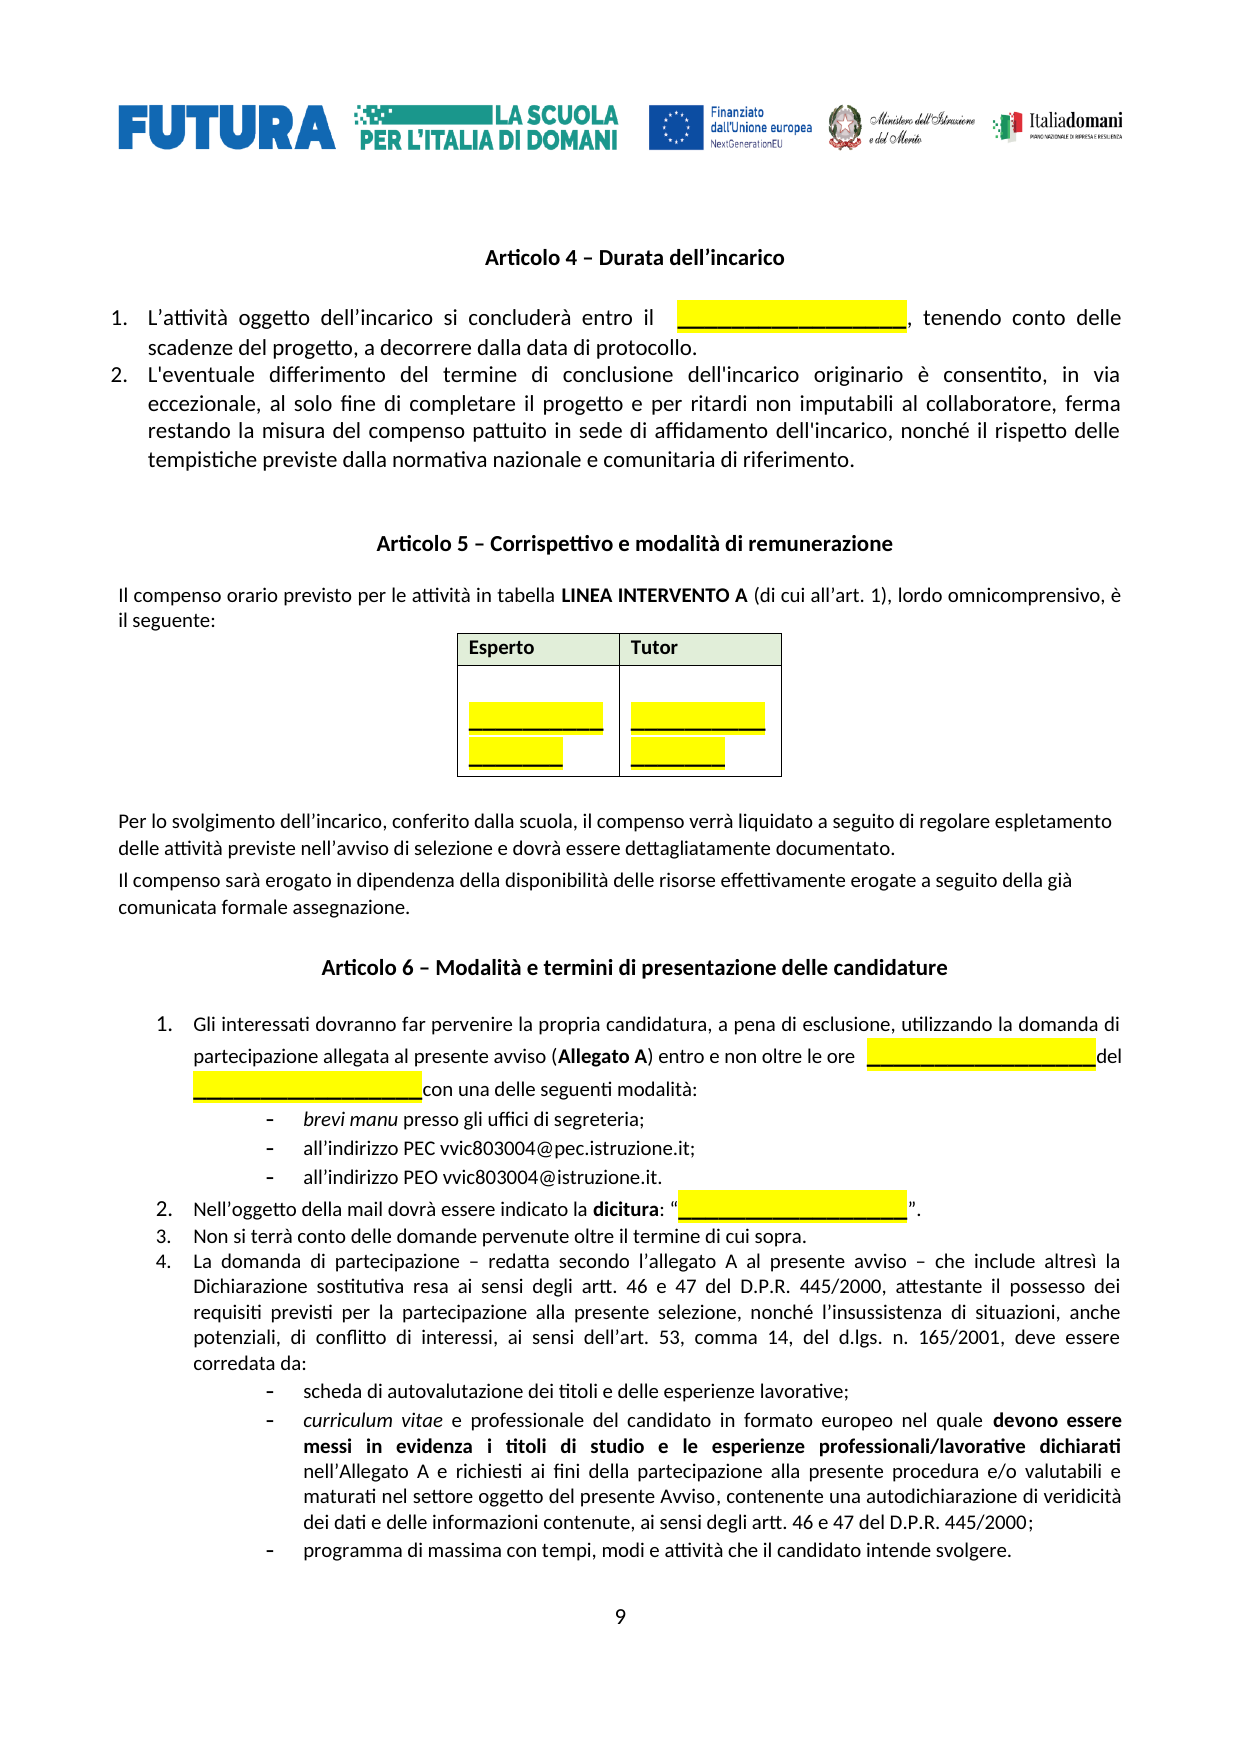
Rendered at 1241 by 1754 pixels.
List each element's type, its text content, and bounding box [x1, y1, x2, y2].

table_cell _________________ [458, 666, 619, 776]
text Per lo svolgimento dell’incarico, conferito dalla scuola, il compenso verrà liquidato a seguito di regolare espletamento delle attività previste nell’avviso di selezione e dovrà essere dettagliatamente documentato. [118, 808, 1122, 861]
list L’attività oggetto dell’incarico si concluderà entro il _________________, tenendo conto delle scadenze del progetto, a decorrere dalla data di protocollo. [110, 299, 1122, 361]
list brevi manu presso gli uffici di segreteria; [266, 1103, 1122, 1132]
text Il compenso orario previsto per le attività in tabella LINEA INTERVENTO A (di cui all’art. 1), lordo omnicomprensivo, è il seguente: [118, 582, 1122, 633]
list Non si terrà conto delle domande pervenute oltre il termine di cui sopra. [156, 1223, 1122, 1248]
table_cell _________________ [620, 666, 781, 776]
text Articolo 5 – Corrispettivo e modalità di remunerazione [148, 529, 1122, 557]
text Il compenso sarà erogato in dipendenza della disponibilità delle risorse effettivamente erogate a seguito della già comunicata formale assegnazione. [118, 867, 1122, 919]
table_header Esperto [458, 634, 619, 665]
list scheda di autovalutazione dei titoli e delle esperienze lavorative; [266, 1375, 1122, 1404]
table_header Tutor [620, 634, 781, 665]
list all’indirizzo PEC vvic803004@pec.istruzione.it; [266, 1132, 1122, 1161]
list curriculum vitae e professionale del candidato in formato europeo nel quale devono essere messi in evidenza i titoli di studio e le esperienze professionali/lavorative dichiarati nell’Allegato A e richiesti ai fini della partecipazione alla presente procedura e/o valutabili e maturati nel settore oggetto del presente Avviso, contenente una autodichiarazione di veridicità dei dati e delle informazioni contenute, ai sensi degli artt. 46 e 47 del D.P.R. 445/2000; [266, 1404, 1122, 1534]
list La domanda di partecipazione – redatta secondo l’allegato A al presente avviso – che include altresì la Dichiarazione sostitutiva resa ai sensi degli artt. 46 e 47 del D.P.R. 445/2000, attestante il possesso dei requisiti previsti per la partecipazione alla presente selezione, nonché l’insussistenza di situazioni, anche potenziali, di conflitto di interessi, ai sensi dell’art. 53, comma 14, del d.lgs. n. 165/2001, deve essere corredata da: [156, 1248, 1122, 1375]
list Nell’oggetto della mail dovrà essere indicato la dicitura: “_________________”. [156, 1190, 1122, 1223]
text Articolo 4 – Durata dell’incarico [148, 243, 1122, 272]
list L'eventuale differimento del termine di conclusione dell'incarico originario è consentito, in via eccezionale, al solo fine di completare il progetto e per ritardi non imputabili al collaboratore, ferma restando la misura del compenso pattuito in sede di affidamento dell'incarico, nonché il rispetto delle tempistiche previste dalla normativa nazionale e comunitaria di riferimento. [110, 361, 1122, 473]
text Articolo 6 – Modalità e termini di presentazione delle candidature [148, 953, 1122, 981]
list Gli interessati dovranno far pervenire la propria candidatura, a pena di esclusione, utilizzando la domanda di partecipazione allegata al presente avviso (Allegato A) entro e non oltre le ore _________________del _________________con una delle seguenti modalità: [156, 1009, 1122, 1103]
list all’indirizzo PEO vvic803004@istruzione.it. [266, 1161, 1122, 1190]
list programma di massima con tempi, modi e attività che il candidato intende svolgere. [266, 1534, 1122, 1563]
